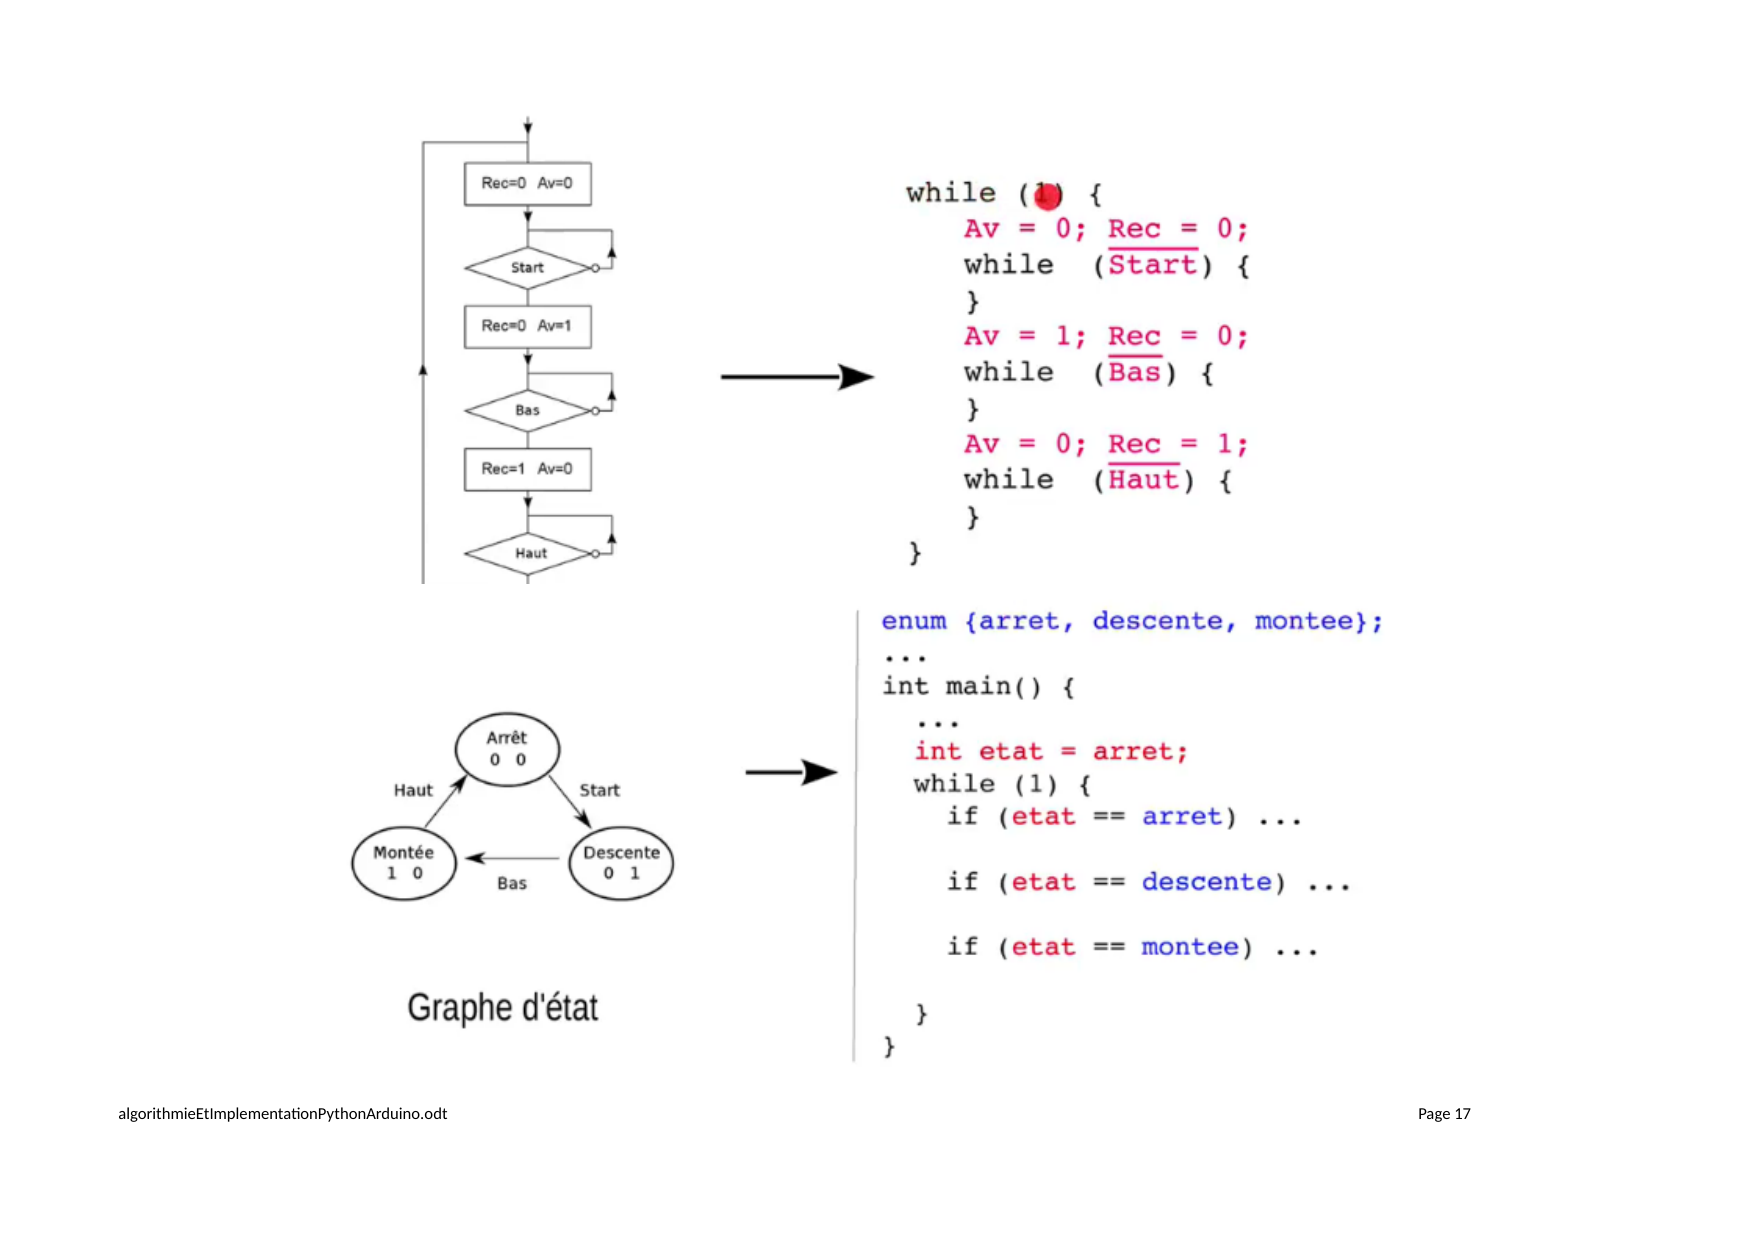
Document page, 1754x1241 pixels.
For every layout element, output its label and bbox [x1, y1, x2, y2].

picture [341, 107, 1413, 1074]
